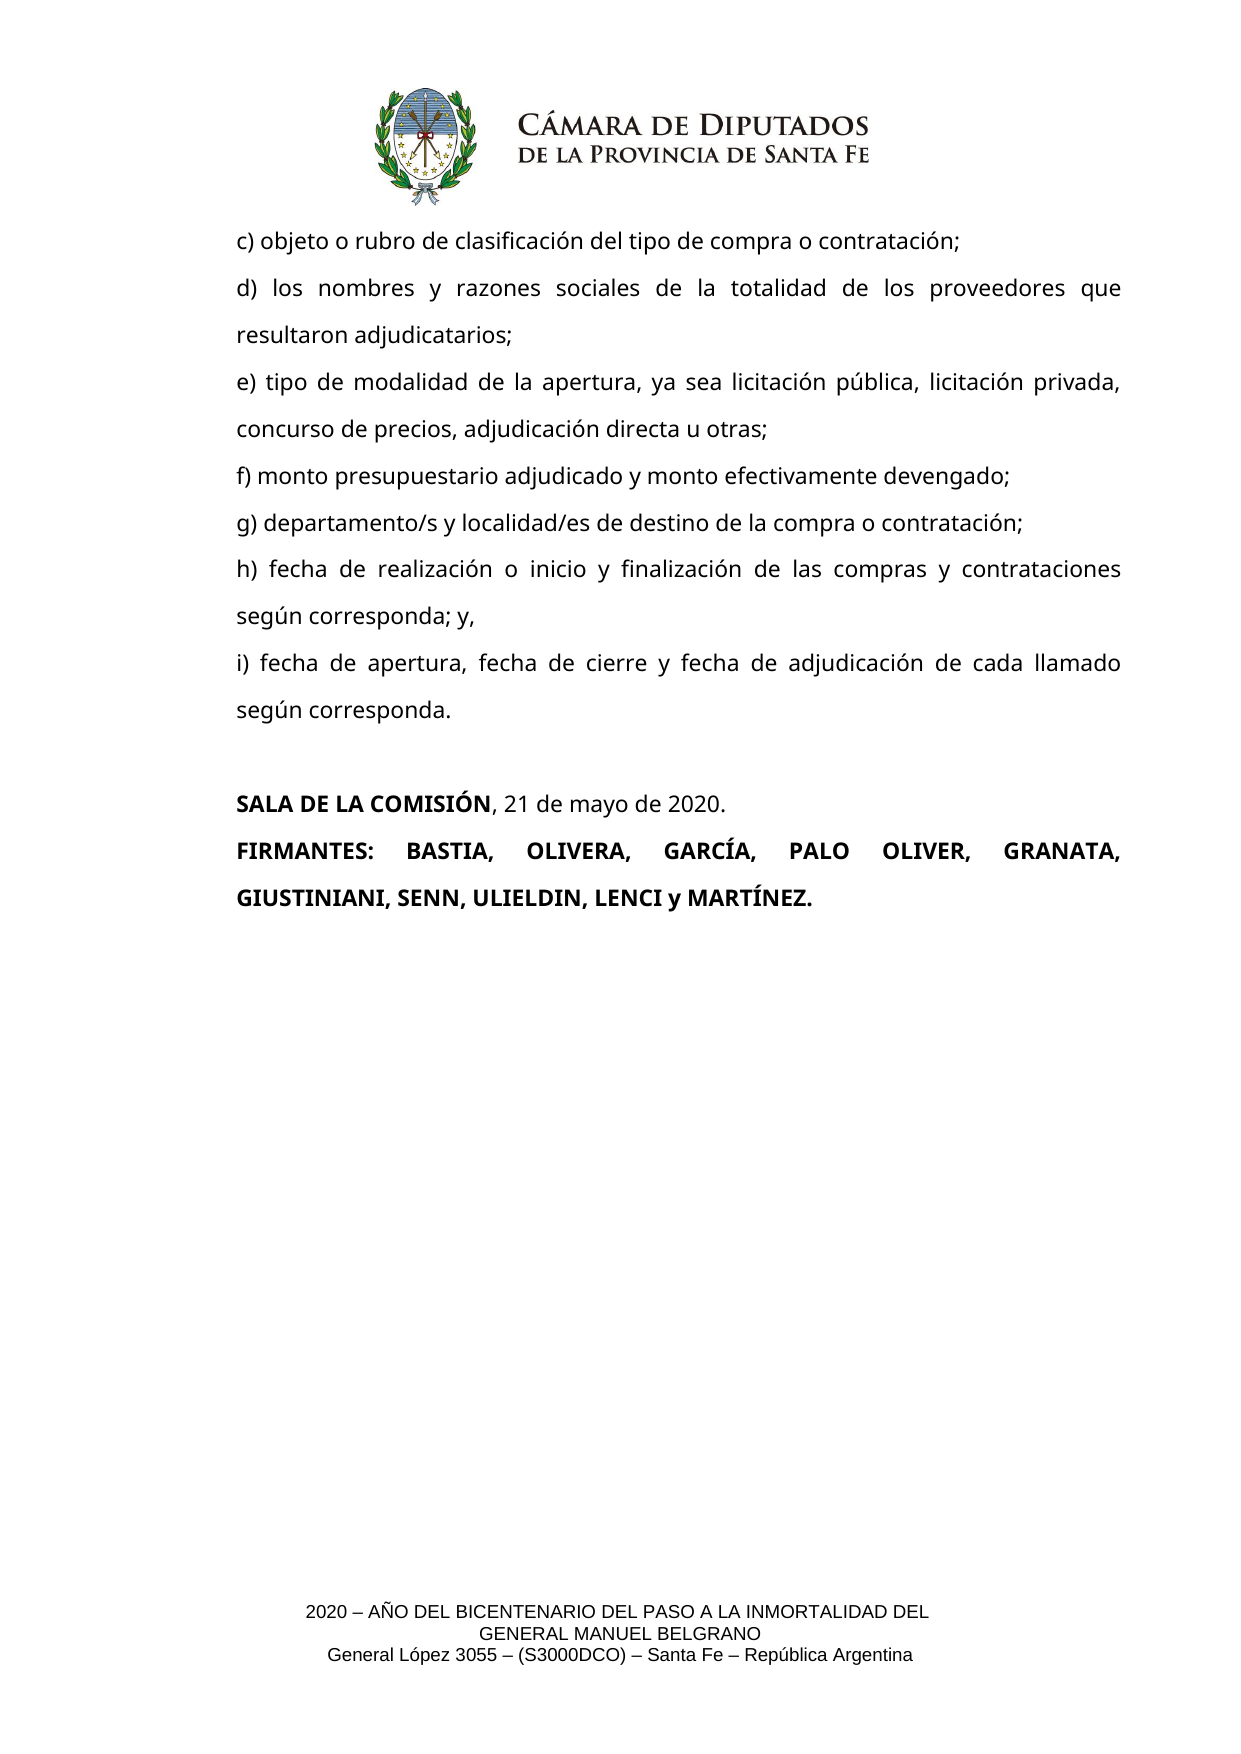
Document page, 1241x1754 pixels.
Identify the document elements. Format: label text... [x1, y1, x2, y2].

text f) monto presupuestario adjudicado y monto efectivamente devengado; [236, 459, 1122, 491]
text SALA DE LA COMISIÓN, 21 de mayo de 2020. [236, 788, 1122, 819]
picture [374, 88, 869, 210]
text h) fecha de realización o inicio y finalización de las compras y contrataciones según corresponda; y, [236, 553, 1122, 631]
text d) los nombres y razones sociales de la totalidad de los proveedores que resultaron adjudicatarios; [236, 272, 1122, 350]
text FIRMANTES: BASTIA, OLIVERA, GARCÍA, PALO OLIVER, GRANATA, GIUSTINIANI, SENN, ULIELDIN, LENCI y MARTÍNEZ. [236, 834, 1122, 913]
text c) objeto o rubro de clasificación del tipo de compra o contratación; [236, 177, 1122, 256]
text g) departamento/s y localidad/es de destino de la compra o contratación; [236, 506, 1122, 538]
text i) fecha de apertura, fecha de cierre y fecha de adjudicación de cada llamado según corresponda. [236, 647, 1122, 725]
text e) tipo de modalidad de la apertura, ya sea licitación pública, licitación privada, concurso de precios, adjudicación directa u otras; [236, 366, 1122, 444]
